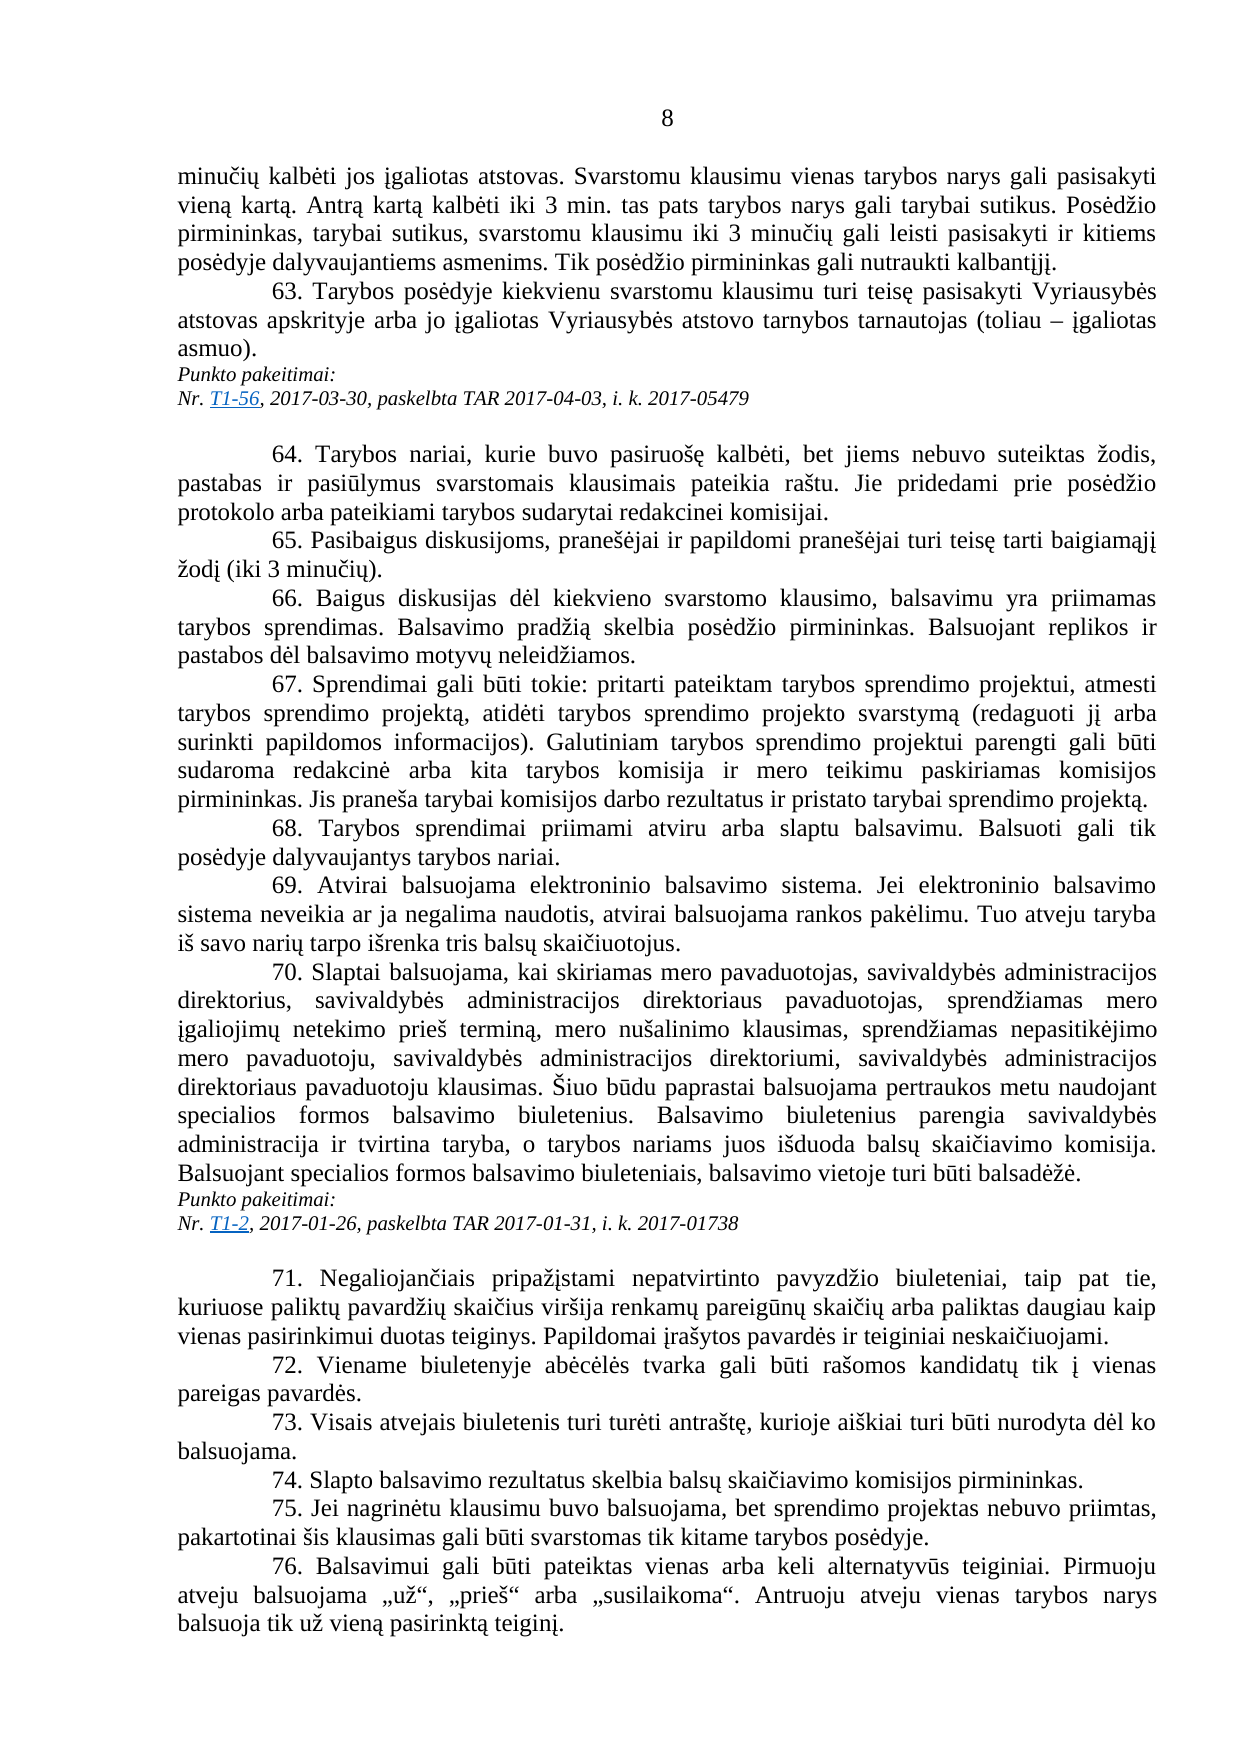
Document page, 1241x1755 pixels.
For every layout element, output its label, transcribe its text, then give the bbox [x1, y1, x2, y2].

text 75. Jei nagrinėtu klausimu buvo balsuojama, bet sprendimo projektas nebuvo priimtas, pakartotinai šis klausimas gali būti svarstomas tik kitame tarybos posėdyje. [177, 1493, 1158, 1551]
text 74. Slapto balsavimo rezultatus skelbia balsų skaičiavimo komisijos pirmininkas. [177, 1465, 1158, 1493]
text Nr. T1-2, 2017-01-26, paskelbta TAR 2017-01-31, i. k. 2017-01738 [177, 1211, 1158, 1235]
text 66. Baigus diskusijas dėl kiekvieno svarstomo klausimo, balsavimu yra priimamas tarybos sprendimas. Balsavimo pradžią skelbia posėdžio pirmininkas. Balsuojant replikos ir pastabos dėl balsavimo motyvų neleidžiamos. [177, 583, 1158, 669]
text Punkto pakeitimai: [177, 1187, 1158, 1211]
text 63. Tarybos posėdyje kiekvienu svarstomu klausimu turi teisę pasisakyti Vyriausybės atstovas apskrityje arba jo įgaliotas Vyriausybės atstovo tarnybos tarnautojas (toliau – įgaliotas asmuo). [177, 276, 1158, 362]
text 64. Tarybos nariai, kurie buvo pasiruošę kalbėti, bet jiems nebuvo suteiktas žodis, pastabas ir pasiūlymus svarstomais klausimais pateikia raštu. Jie pridedami prie posėdžio protokolo arba pateikiami tarybos sudarytai redakcinei komisijai. [177, 439, 1158, 525]
text 68. Tarybos sprendimai priimami atviru arba slaptu balsavimu. Balsuoti gali tik posėdyje dalyvaujantys tarybos nariai. [177, 813, 1158, 870]
text 65. Pasibaigus diskusijoms, pranešėjai ir papildomi pranešėjai turi teisę tarti baigiamąjį žodį (iki 3 minučių). [177, 525, 1158, 583]
text 71. Negaliojančiais pripažįstami nepatvirtinto pavyzdžio biuleteniai, taip pat tie, kuriuose paliktų pavardžių skaičius viršija renkamų pareigūnų skaičių arba paliktas daugiau kaip vienas pasirinkimui duotas teiginys. Papildomai įrašytos pavardės ir teiginiai neskaičiuojami. [177, 1263, 1158, 1350]
text 69. Atvirai balsuojama elektroninio balsavimo sistema. Jei elektroninio balsavimo sistema neveikia ar ja negalima naudotis, atvirai balsuojama rankos pakėlimu. Tuo atveju taryba iš savo narių tarpo išrenka tris balsų skaičiuotojus. [177, 870, 1158, 957]
text 72. Viename biuletenyje abėcėlės tvarka gali būti rašomos kandidatų tik į vienas pareigas pavardės. [177, 1350, 1158, 1407]
text minučių kalbėti jos įgaliotas atstovas. Svarstomu klausimu vienas tarybos narys gali pasisakyti vieną kartą. Antrą kartą kalbėti iki 3 min. tas pats tarybos narys gali tarybai sutikus. Posėdžio pirmininkas, tarybai sutikus, svarstomu klausimu iki 3 minučių gali leisti pasisakyti ir kitiems posėdyje dalyvaujantiems asmenims. Tik posėdžio pirmininkas gali nutraukti kalbantįjį. [177, 161, 1158, 276]
text 73. Visais atvejais biuletenis turi turėti antraštę, kurioje aiškiai turi būti nurodyta dėl ko balsuojama. [177, 1407, 1158, 1465]
text 67. Sprendimai gali būti tokie: pritarti pateiktam tarybos sprendimo projektui, atmesti tarybos sprendimo projektą, atidėti tarybos sprendimo projekto svarstymą (redaguoti jį arba surinkti papildomos informacijos). Galutiniam tarybos sprendimo projektui parengti gali būti sudaroma redakcinė arba kita tarybos komisija ir mero teikimu paskiriamas komisijos pirmininkas. Jis praneša tarybai komisijos darbo rezultatus ir pristato tarybai sprendimo projektą. [177, 669, 1158, 813]
text 70. Slaptai balsuojama, kai skiriamas mero pavaduotojas, savivaldybės administracijos direktorius, savivaldybės administracijos direktoriaus pavaduotojas, sprendžiamas mero įgaliojimų netekimo prieš terminą, mero nušalinimo klausimas, sprendžiamas nepasitikėjimo mero pavaduotoju, savivaldybės administracijos direktoriumi, savivaldybės administracijos direktoriaus pavaduotoju klausimas. Šiuo būdu paprastai balsuojama pertraukos metu naudojant specialios formos balsavimo biuletenius. Balsavimo biuletenius parengia savivaldybės administracija ir tvirtina taryba, o tarybos nariams juos išduoda balsų skaičiavimo komisija. Balsuojant specialios formos balsavimo biuleteniais, balsavimo vietoje turi būti balsadėžė. [177, 957, 1158, 1187]
text Punkto pakeitimai: [177, 362, 1158, 386]
text Nr. T1-56, 2017-03-30, paskelbta TAR 2017-04-03, i. k. 2017-05479 [177, 386, 1158, 410]
text 76. Balsavimui gali būti pateiktas vienas arba keli alternatyvūs teiginiai. Pirmuoju atveju balsuojama „už“, „prieš“ arba „susilaikoma“. Antruoju atveju vienas tarybos narys balsuoja tik už vieną pasirinktą teiginį. [177, 1551, 1158, 1637]
